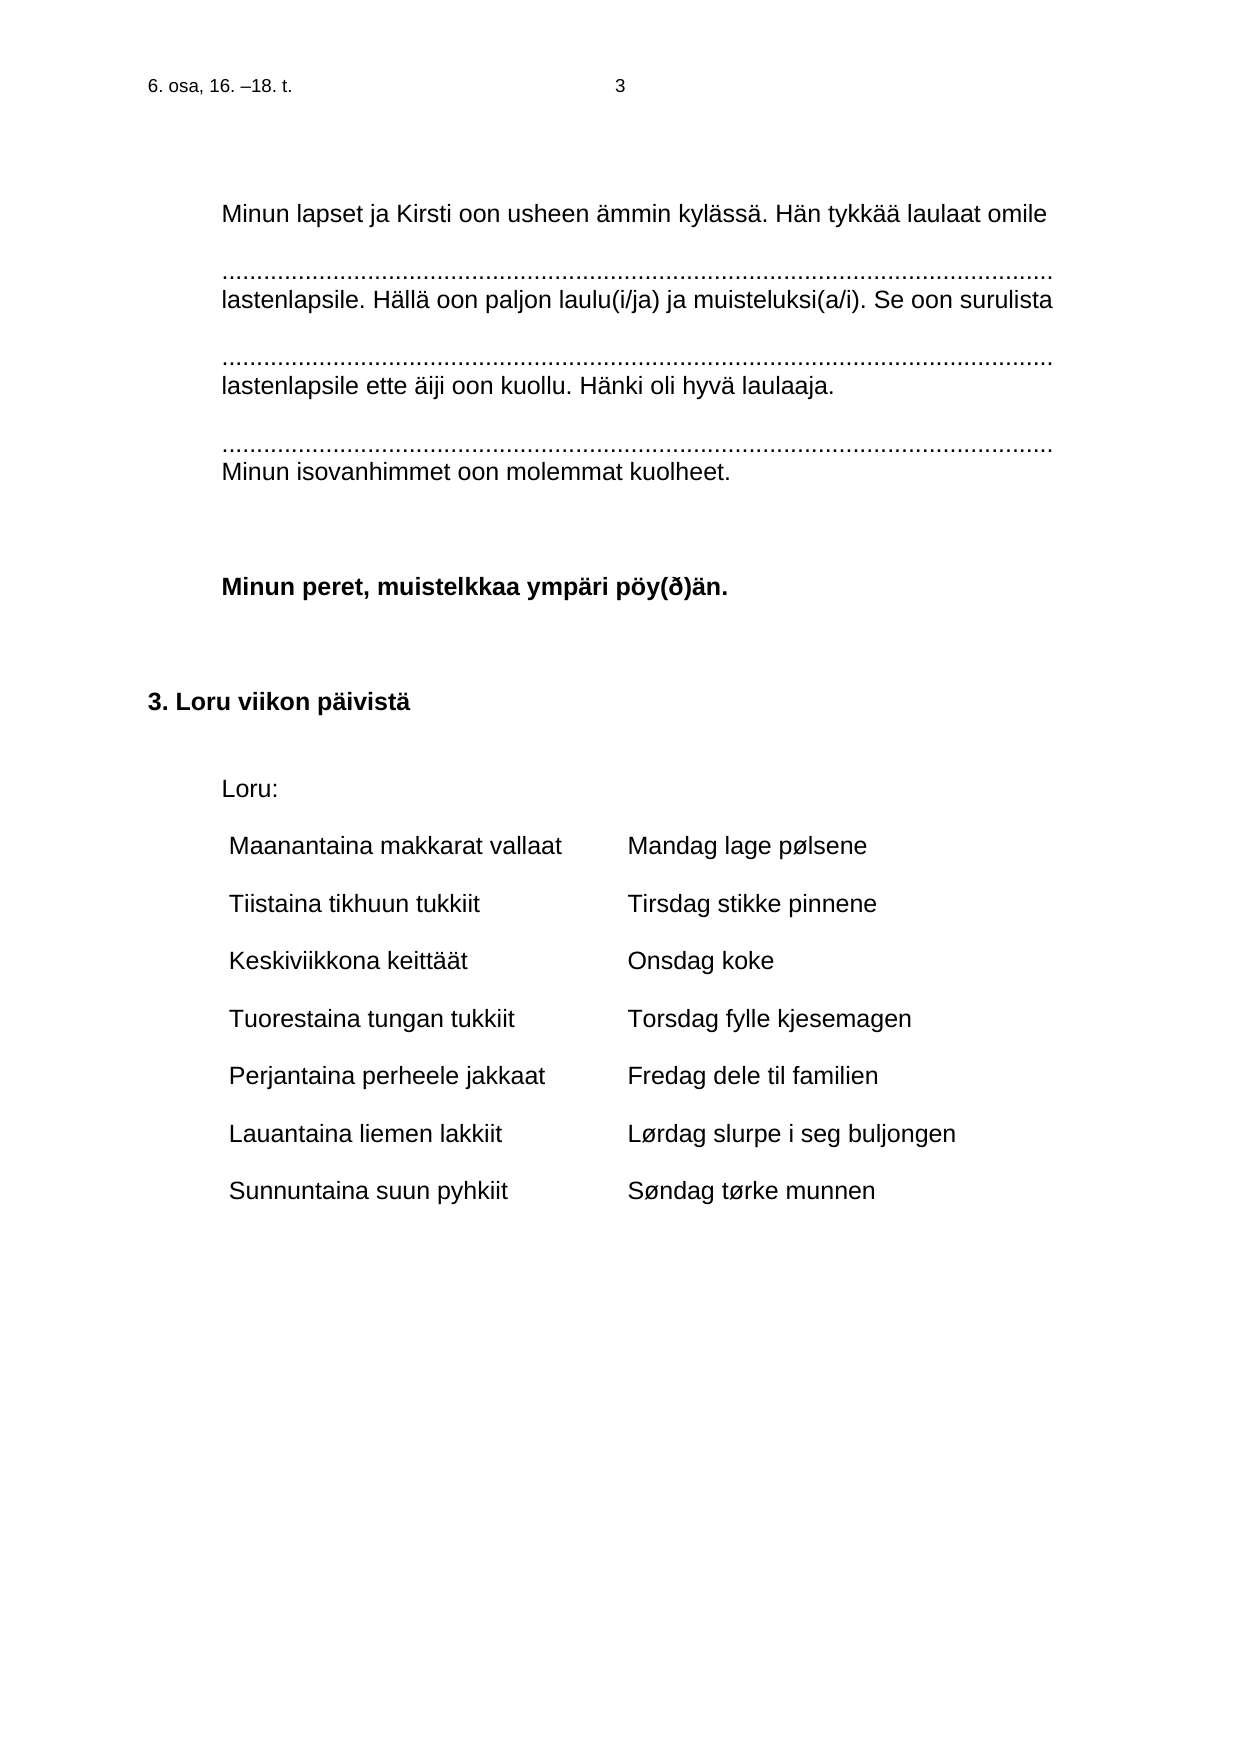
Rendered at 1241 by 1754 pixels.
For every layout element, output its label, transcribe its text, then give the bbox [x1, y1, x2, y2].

text Minun isovanhimmet oon molemmat kuolheet. [221, 457, 1093, 486]
text Loru: [148, 773, 1093, 802]
text ........................................................................................................................ [221, 342, 1093, 371]
text ........................................................................................................................ [221, 428, 1093, 457]
text 3. Loru viikon päivistä [148, 687, 1093, 716]
table_header Maanantaina makkarat vallaat Tiistaina tikhuun tukkiit Keskiviikkona keittäät Tuorestaina tungan tukkiit Perjantaina perheele jakkaat Lauantaina liemen lakkiit Sunnuntaina suun pyhkiit [221, 831, 620, 1205]
text ........................................................................................................................ [221, 256, 1093, 285]
text lastenlapsile. Hällä oon paljon laulu(i/ja) ja muisteluksi(a/i). Se oon surulista [221, 285, 1093, 313]
text lastenlapsile ette äiji oon kuollu. Hänki oli hyvä laulaaja. [221, 371, 1093, 400]
table_header Mandag lage pølsene Tirsdag stikke pinnene Onsdag koke Torsdag fylle kjesemagen Fredag dele til familien Lørdag slurpe i seg buljongen Søndag tørke munnen [620, 831, 1100, 1205]
text Minun lapset ja Kirsti oon usheen ämmin kylässä. Hän tykkää laulaat omile [221, 198, 1093, 227]
text Minun peret, muistelkkaa ympäri pöy(ð)än. [221, 572, 1093, 601]
